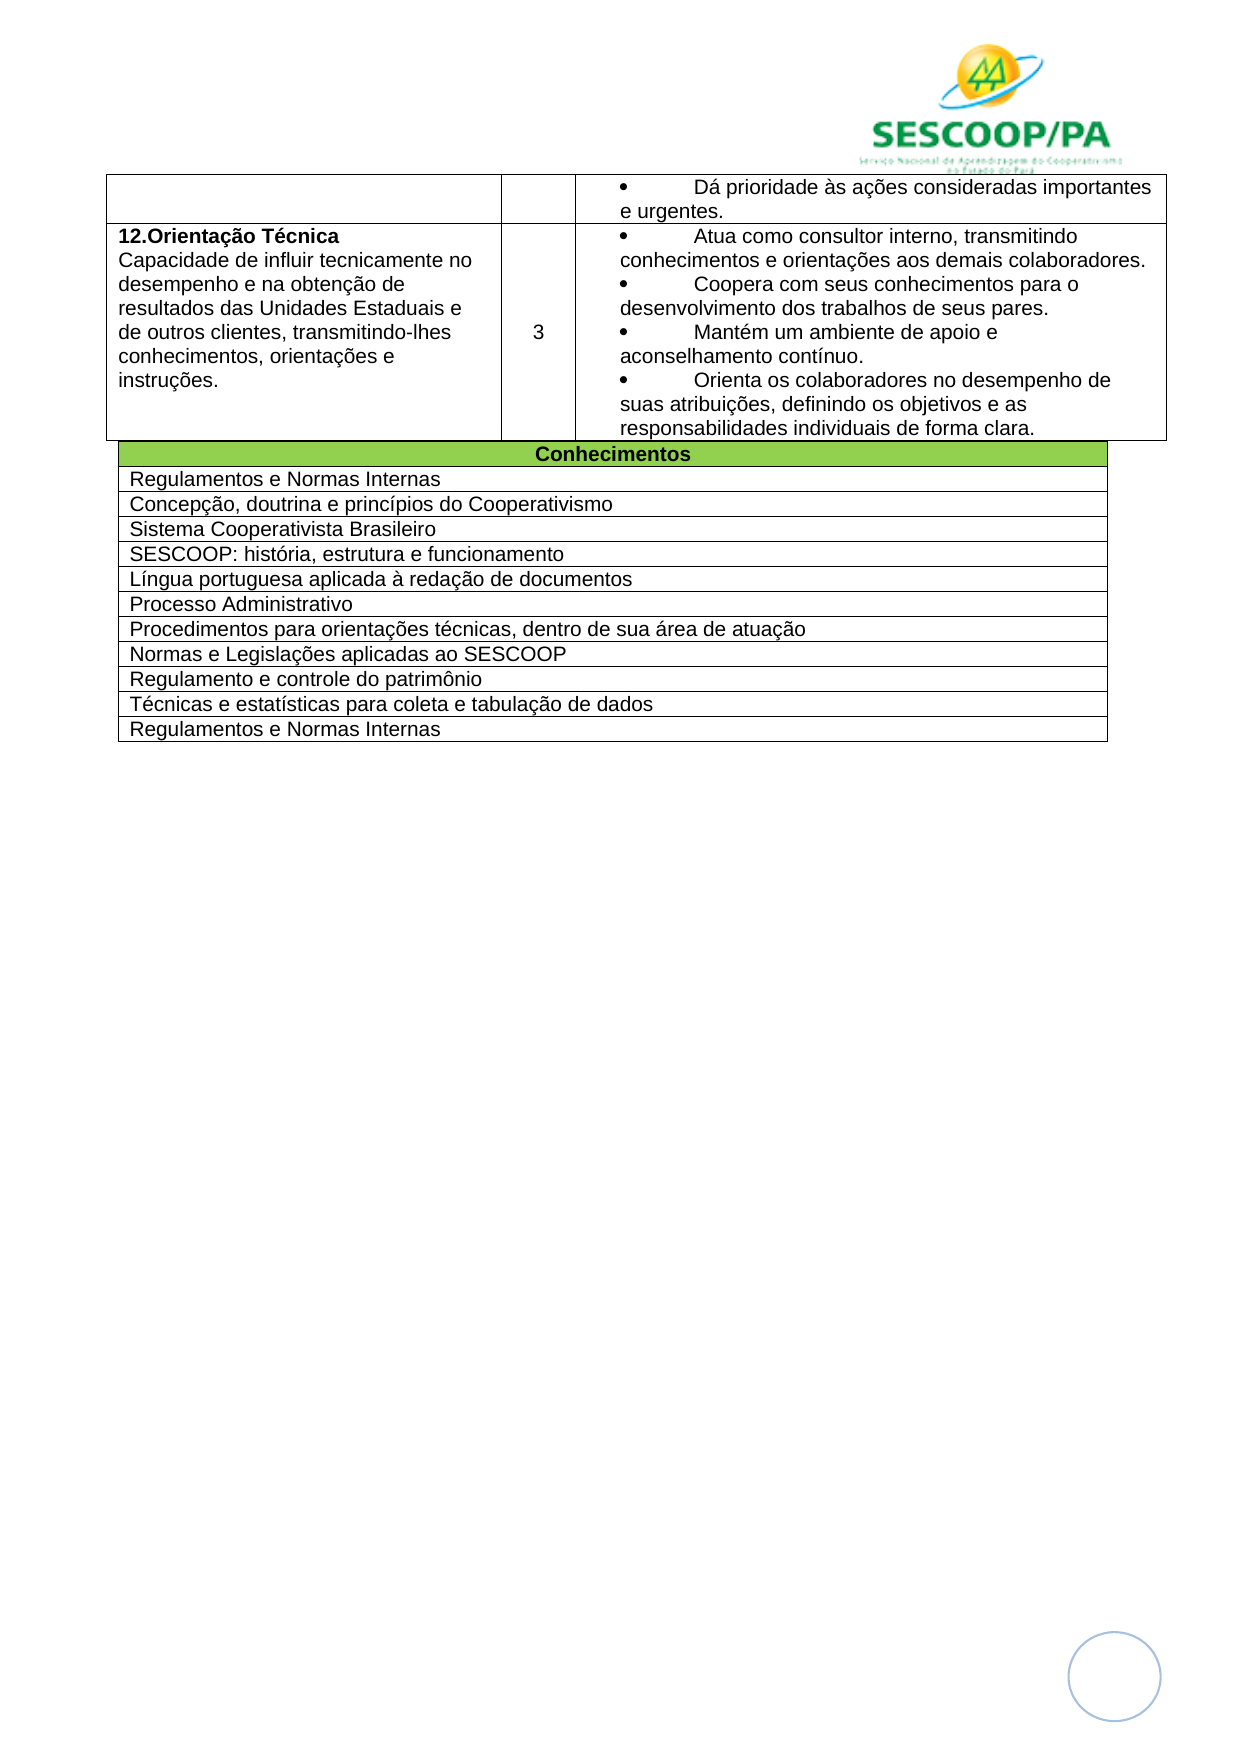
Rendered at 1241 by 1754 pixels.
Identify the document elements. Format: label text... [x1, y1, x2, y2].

table_cell Atua como consultor interno, transmitindo conhecimentos e orientações aos demais colaboradores. Coopera com seus conhecimentos para o desenvolvimento dos trabalhos de seus pares. Mantém um ambiente de apoio e aconselhamento contínuo. Orienta os colaboradores no desempenho de suas atribuições, definindo os objetivos e as responsabilidades individuais de forma clara. [576, 224, 1166, 440]
table_cell SESCOOP: história, estrutura e funcionamento [119, 542, 1107, 566]
table_header Conhecimentos [119, 442, 1107, 466]
table_cell Regulamento e controle do patrimônio [119, 667, 1107, 691]
table_cell Regulamentos e Normas Internas [119, 467, 1107, 491]
table_cell Sistema Cooperativista Brasileiro [119, 517, 1107, 541]
table_cell Processo Administrativo [119, 592, 1107, 616]
table_cell 3 [502, 224, 575, 440]
table_cell Técnicas e estatísticas para coleta e tabulação de dados [119, 692, 1107, 716]
table_cell Língua portuguesa aplicada à redação de documentos [119, 567, 1107, 591]
table_cell [107, 175, 501, 223]
table_cell Concepção, doutrina e princípios do Cooperativismo [119, 492, 1107, 516]
table_cell 12.Orientação Técnica Capacidade de influir tecnicamente no desempenho e na obtenção de resultados das Unidades Estaduais e de outros clientes, transmitindo-lhes conhecimentos, orientações e instruções. [107, 224, 501, 440]
table_cell [502, 175, 575, 223]
table_cell Normas e Legislações aplicadas ao SESCOOP [119, 642, 1107, 666]
table_cell Procedimentos para orientações técnicas, dentro de sua área de atuação [119, 617, 1107, 641]
table_cell Regulamentos e Normas Internas [119, 717, 1107, 741]
table_cell Preocupa-se com a organização do seu trabalho, impedindo que suas atividades possam refletir negativamente. Seleciona e organiza informações relevantes de sua área de trabalho, disponibilizando às pessoas interessadas. Demonstra organização nas atividades e projetos que desenvolve. Dá prioridade às ações consideradas importantes e urgentes. [576, 175, 1166, 223]
